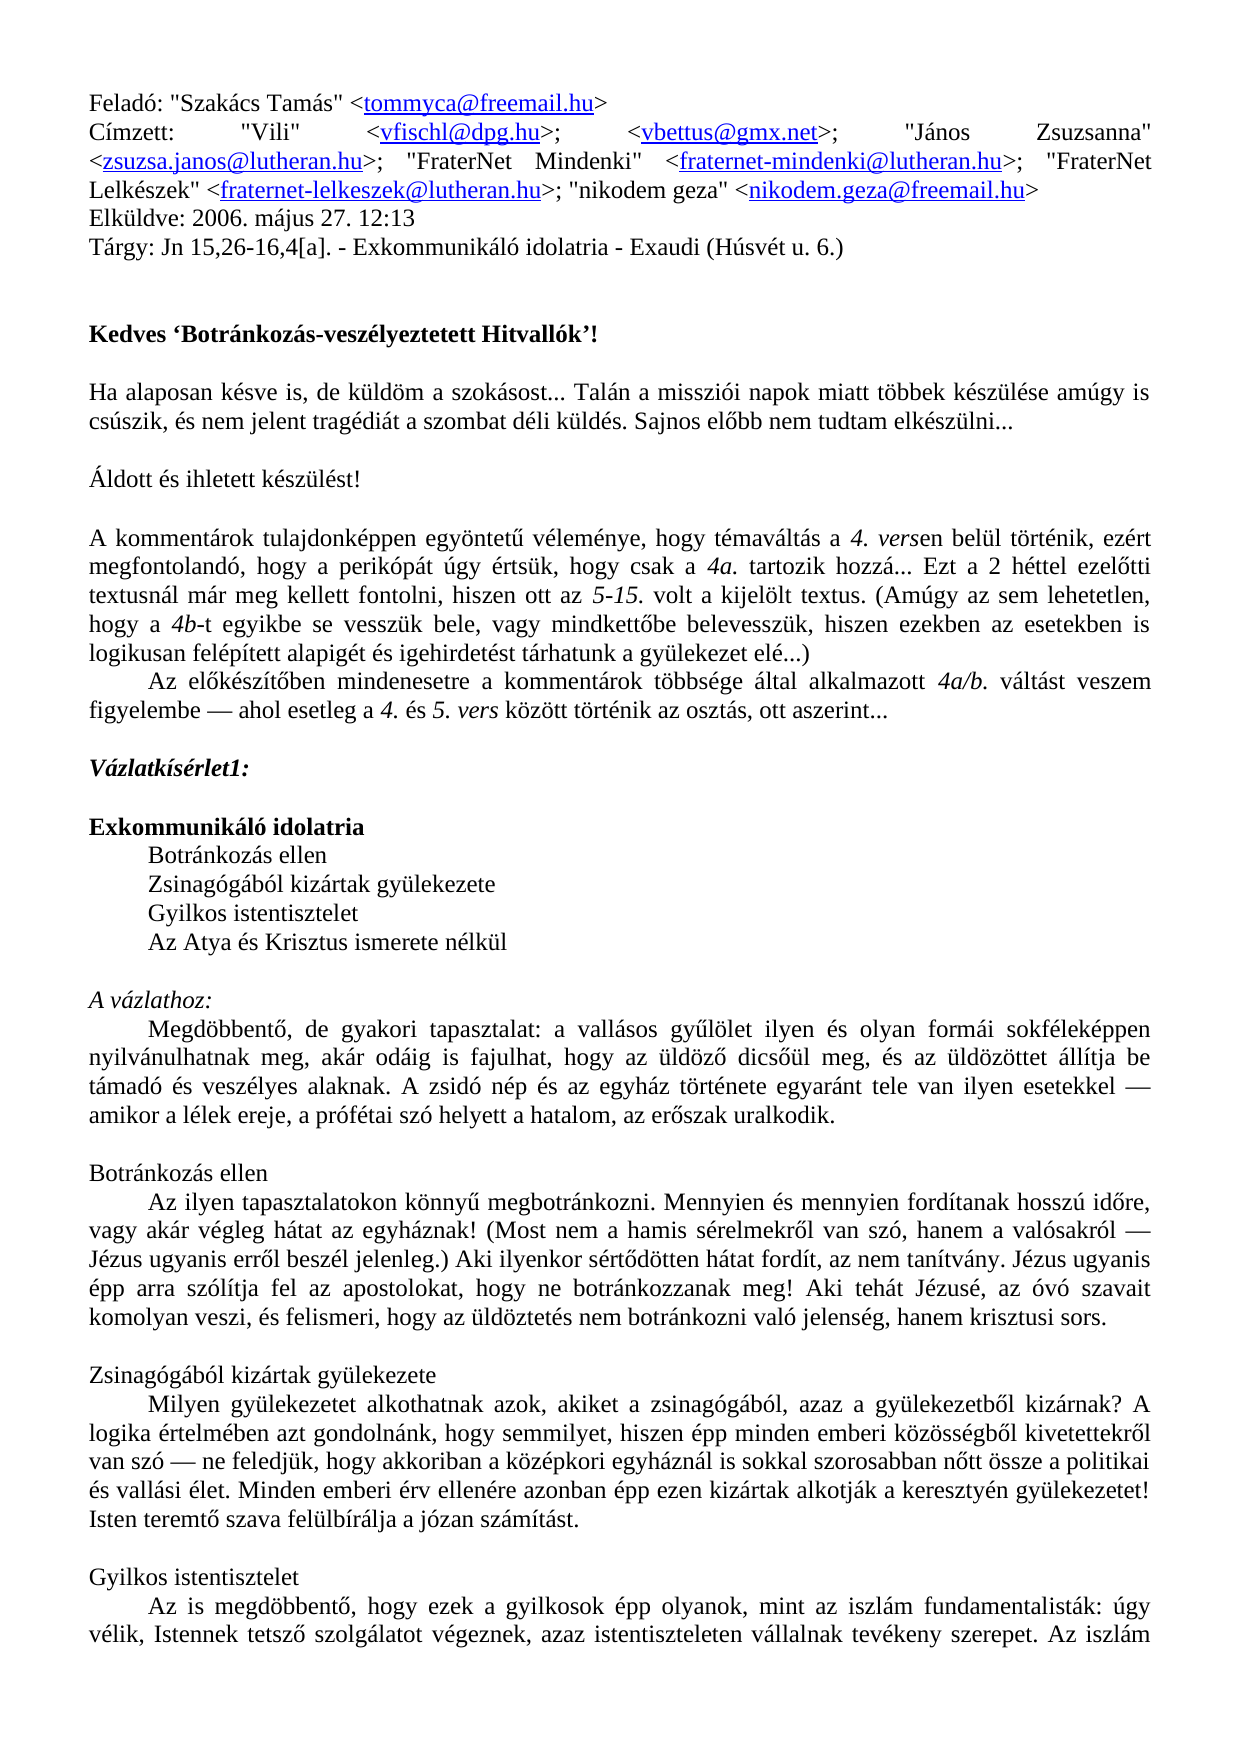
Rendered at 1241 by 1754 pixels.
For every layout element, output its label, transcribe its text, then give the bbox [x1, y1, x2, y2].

text Exkommunikáló idolatria [88, 812, 1152, 840]
text Az ilyen tapasztalatokon könnyű megbotránkozni. Mennyien és mennyien fordítanak hosszú időre, vagy akár végleg hátat az egyháznak! (Most nem a hamis sérelmekről van szó, hanem a valósakról — Jézus ugyanis erről beszél jelenleg.) Aki ilyenkor sértődötten hátat fordít, az nem tanítvány. Jézus ugyanis épp arra szólítja fel az apostolokat, hogy ne botránkozzanak meg! Aki tehát Jézusé, az óvó szavait komolyan veszi, és felismeri, hogy az üldöztetés nem botránkozni való jelenség, hanem krisztusi sors. [88, 1187, 1152, 1331]
text Az Atya és Krisztus ismerete nélkül [88, 927, 1152, 955]
text Tárgy: Jn 15,26-16,4[a]. - Exkommunikáló idolatria - Exaudi (Húsvét u. 6.) [88, 232, 1152, 261]
subtitle Kedves ‘Botránkozás-veszélyeztetett Hitvallók’! [88, 319, 1152, 348]
text Az is megdöbbentő, hogy ezek a gyilkosok épp olyanok, mint az iszlám fundamentalisták: úgy vélik, Istennek tetsző szolgálatot végeznek, azaz istentiszteleten vállalnak tevékeny szerepet. Az iszlám [88, 1591, 1152, 1648]
text Gyilkos istentisztelet [88, 1562, 1152, 1591]
text Áldott és ihletett készülést! [88, 464, 1152, 493]
text Botránkozás ellen [88, 840, 1152, 869]
text Ha alaposan késve is, de küldöm a szokásost... Talán a missziói napok miatt többek készülése amúgy is csúszik, és nem jelent tragédiát a szombat déli küldés. Sajnos előbb nem tudtam elkészülni... [88, 377, 1152, 435]
text Milyen gyülekezetet alkothatnak azok, akiket a zsinagógából, azaz a gyülekezetből kizárnak? A logika értelmében azt gondolnánk, hogy semmilyet, hiszen épp minden emberi közösségből kivetettekről van szó — ne feledjük, hogy akkoriban a középkori egyháznál is sokkal szorosabban nőtt össze a politikai és vallási élet. Minden emberi érv ellenére azonban épp ezen kizártak alkotják a keresztyén gyülekezetet! Isten teremtő szava felülbírálja a józan számítást. [88, 1389, 1152, 1533]
text Zsinagógából kizártak gyülekezete [88, 869, 1152, 898]
text Megdöbbentő, de gyakori tapasztalat: a vallásos gyűlölet ilyen és olyan formái sokféleképpen nyilvánulhatnak meg, akár odáig is fajulhat, hogy az üldöző dicsőül meg, és az üldözöttet állítja be támadó és veszélyes alaknak. A zsidó nép és az egyház története egyaránt tele van ilyen esetekkel — amikor a lélek ereje, a prófétai szó helyett a hatalom, az erőszak uralkodik. [88, 1014, 1152, 1129]
text Botránkozás ellen [88, 1158, 1152, 1187]
text A vázlathoz: [88, 985, 1152, 1014]
text Zsinagógából kizártak gyülekezete [88, 1360, 1152, 1389]
text A kommentárok tulajdonképpen egyöntetű véleménye, hogy témaváltás a 4. versen belül történik, ezért megfontolandó, hogy a perikópát úgy értsük, hogy csak a 4a. tartozik hozzá... Ezt a 2 héttel ezelőtti textusnál már meg kellett fontolni, hiszen ott az 5-15. volt a kijelölt textus. (Amúgy az sem lehetetlen, hogy a 4b‑t egyikbe se vesszük bele, vagy mindkettőbe belevesszük, hiszen ezekben az esetekben is logikusan felépített alapigét és igehirdetést tárhatunk a gyülekezet elé...) [88, 523, 1152, 666]
text Gyilkos istentisztelet [88, 898, 1152, 927]
text Címzett: "Vili" <vfischl@dpg.hu>; <vbettus@gmx.net>; "János Zsuzsanna" <zsuzsa.janos@lutheran.hu>; "FraterNet Mindenki" <fraternet-mindenki@lutheran.hu>; "FraterNet Lelkészek" <fraternet-lelkeszek@lutheran.hu>; "nikodem geza" <nikodem.geza@freemail.hu> [88, 117, 1152, 203]
text Feladó: "Szakács Tamás" <tommyca@freemail.hu> [88, 88, 1152, 117]
text Elküldve: 2006. május 27. 12:13 [88, 203, 1152, 232]
text Az előkészítőben mindenesetre a kommentárok többsége által alkalmazott 4a/b. váltást veszem figyelembe — ahol esetleg a 4. és 5. vers között történik az osztás, ott aszerint... [88, 666, 1152, 724]
text Vázlatkísérlet1: [88, 753, 1152, 782]
